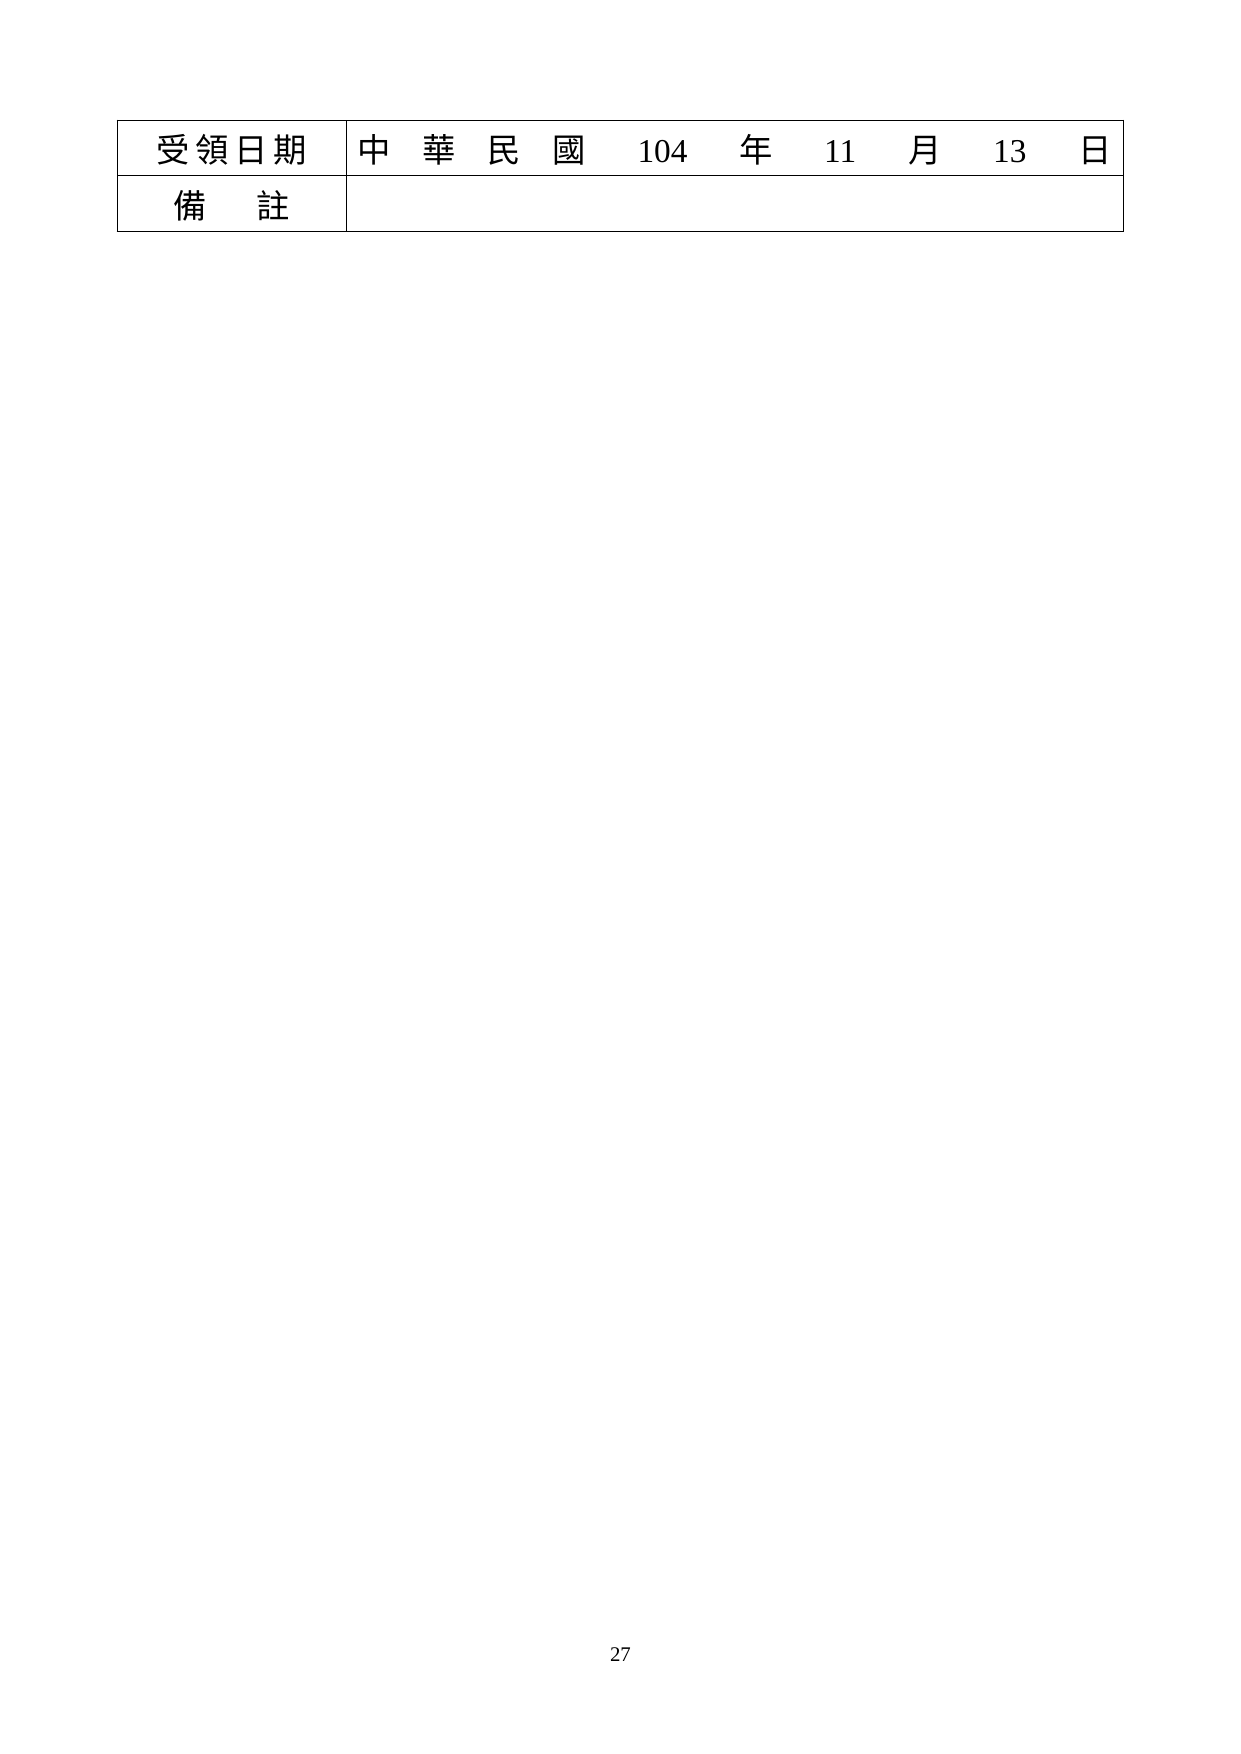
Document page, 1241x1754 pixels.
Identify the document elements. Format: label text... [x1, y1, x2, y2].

table_cell 受領日期 [118, 121, 346, 175]
table_cell 中 華 民 國 104 年 11 月 13 日 [347, 121, 1123, 175]
table_cell [347, 176, 1123, 231]
table_cell 備註 [118, 176, 346, 231]
